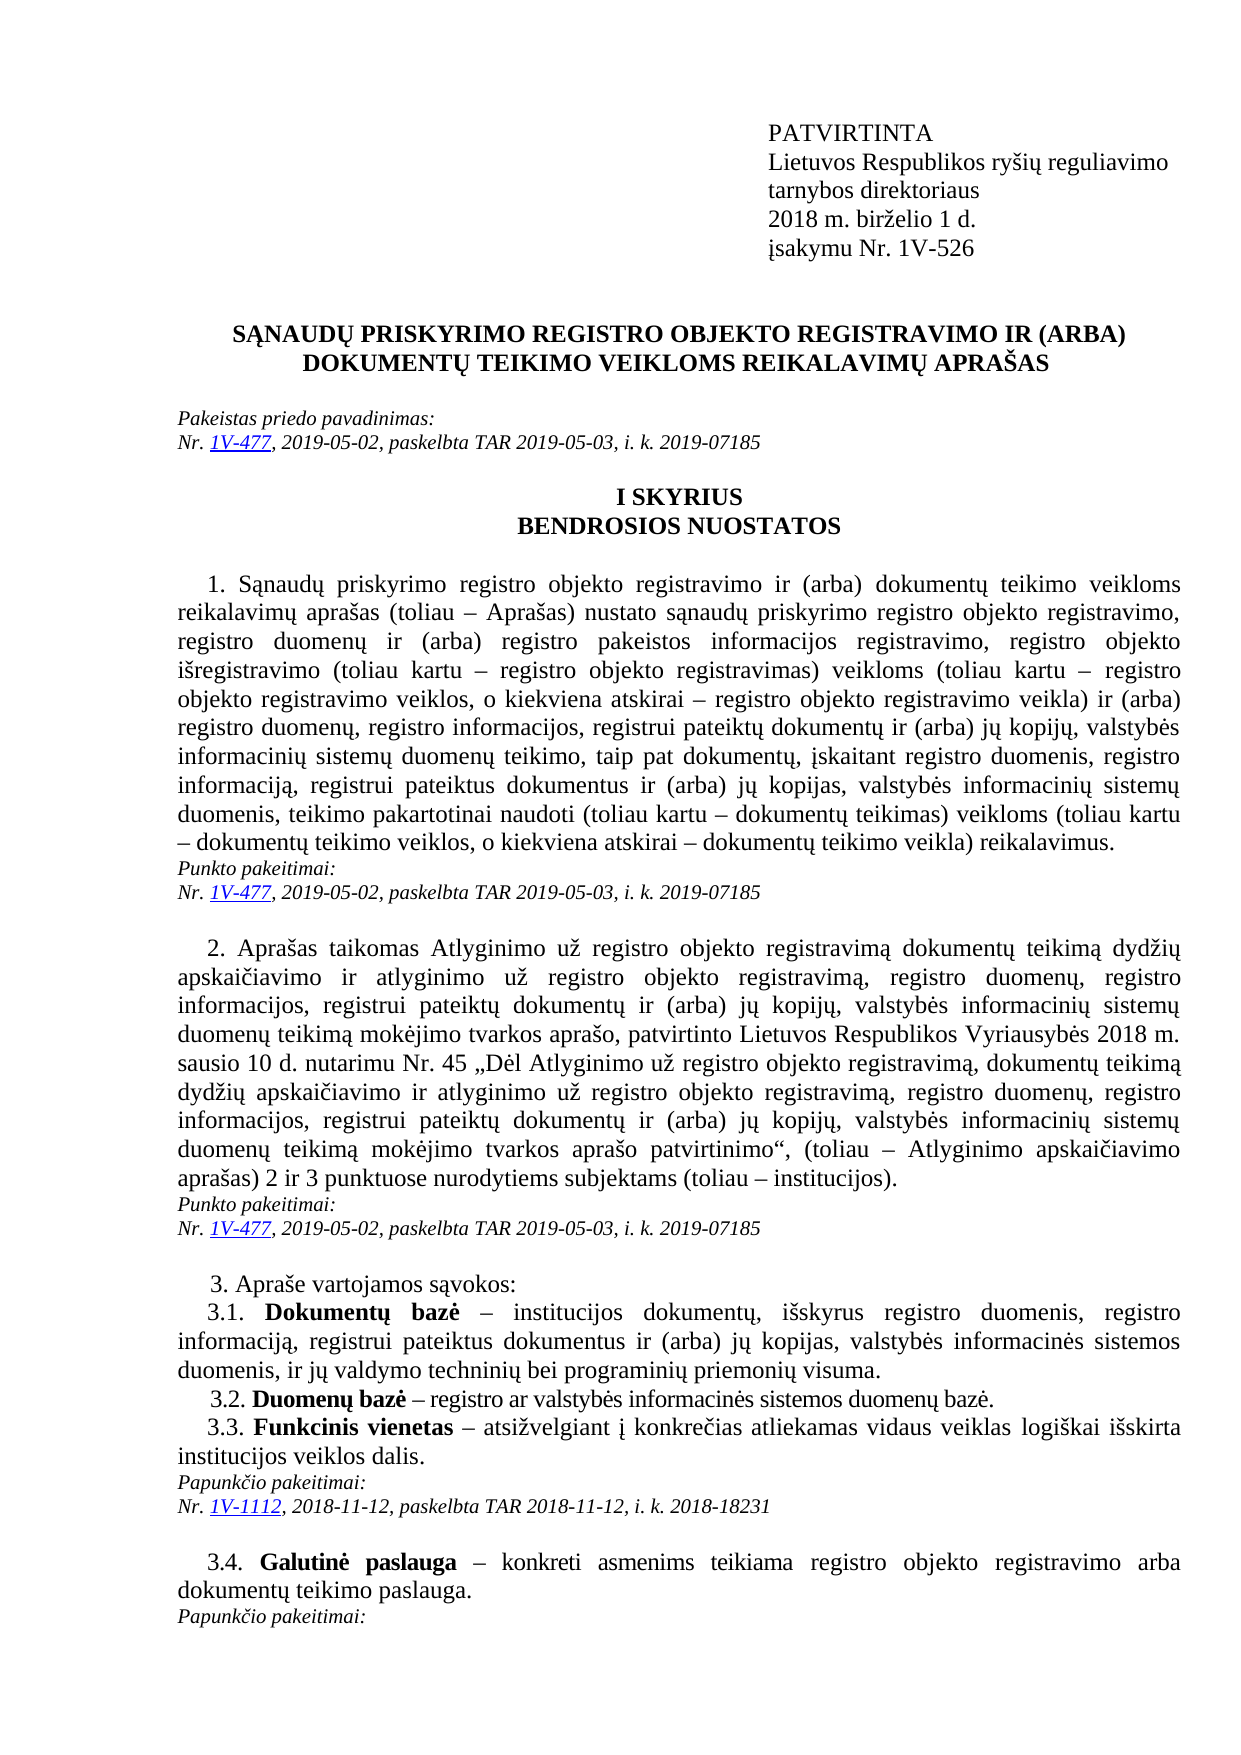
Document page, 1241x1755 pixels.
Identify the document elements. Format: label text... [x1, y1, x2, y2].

text Nr. 1V-477, 2019-05-02, paskelbta TAR 2019-05-03, i. k. 2019-07185 [177, 1216, 1181, 1240]
text 3.1. Dokumentų bazė – institucijos dokumentų, išskyrus registro duomenis, registro informaciją, registrui pateiktus dokumentus ir (arba) jų kopijas, valstybės informacinės sistemos duomenis, ir jų valdymo techninių bei programinių priemonių visuma. [177, 1297, 1181, 1384]
text Punkto pakeitimai: [177, 1192, 1181, 1216]
text PATVIRTINTA [177, 118, 1181, 147]
text tarnybos direktoriaus [177, 176, 1181, 204]
text Nr. 1V-477, 2019-05-02, paskelbta TAR 2019-05-03, i. k. 2019-07185 [177, 430, 1181, 454]
text Punkto pakeitimai: [177, 856, 1181, 880]
text Papunkčio pakeitimai: [177, 1470, 1181, 1494]
text 2018 m. birželio 1 d. [177, 204, 1181, 233]
text Pakeistas priedo pavadinimas: [177, 406, 1181, 430]
text I SKYRIUS [177, 482, 1181, 511]
text 1. Sąnaudų priskyrimo registro objekto registravimo ir (arba) dokumentų teikimo veikloms reikalavimų aprašas (toliau – Aprašas) nustato sąnaudų priskyrimo registro objekto registravimo, registro duomenų ir (arba) registro pakeistos informacijos registravimo, registro objekto išregistravimo (toliau kartu – registro objekto registravimas) veikloms (toliau kartu – registro objekto registravimo veiklos, o kiekviena atskirai – registro objekto registravimo veikla) ir (arba) registro duomenų, registro informacijos, registrui pateiktų dokumentų ir (arba) jų kopijų, valstybės informacinių sistemų duomenų teikimo, taip pat dokumentų, įskaitant registro duomenis, registro informaciją, registrui pateiktus dokumentus ir (arba) jų kopijas, valstybės informacinių sistemų duomenis, teikimo pakartotinai naudoti (toliau kartu – dokumentų teikimas) veikloms (toliau kartu – dokumentų teikimo veiklos, o kiekviena atskirai – dokumentų teikimo veikla) reikalavimus. [177, 569, 1181, 856]
text SĄNAUDŲ PRISKYRIMO REGISTRO OBJEKTO REGISTRAVIMO IR (ARBA) DOKUMENTŲ TEIKIMO VEIKLOMS REIKALAVIMŲ APRAŠAS [177, 319, 1181, 377]
text 3.3. Funkcinis vienetas – atsižvelgiant į konkrečias atliekamas vidaus veiklas logiškai išskirta institucijos veiklos dalis. [177, 1412, 1181, 1470]
text 3.4. Galutinė paslauga – konkreti asmenims teikiama registro objekto registravimo arba dokumentų teikimo paslauga. [177, 1547, 1181, 1604]
text Nr. 1V-477, 2019-05-02, paskelbta TAR 2019-05-03, i. k. 2019-07185 [177, 880, 1181, 904]
text BENDROSIOS NUOSTATOS [177, 511, 1181, 540]
text 3. Apraše vartojamos sąvokos: [177, 1269, 1181, 1297]
text Papunkčio pakeitimai: [177, 1604, 1181, 1628]
text 3.2. Duomenų bazė – registro ar valstybės informacinės sistemos duomenų bazė. [177, 1384, 1181, 1412]
text 2. Aprašas taikomas Atlyginimo už registro objekto registravimą dokumentų teikimą dydžių apskaičiavimo ir atlyginimo už registro objekto registravimą, registro duomenų, registro informacijos, registrui pateiktų dokumentų ir (arba) jų kopijų, valstybės informacinių sistemų duomenų teikimą mokėjimo tvarkos aprašo, patvirtinto Lietuvos Respublikos Vyriausybės 2018 m. sausio 10 d. nutarimu Nr. 45 „Dėl Atlyginimo už registro objekto registravimą, dokumentų teikimą dydžių apskaičiavimo ir atlyginimo už registro objekto registravimą, registro duomenų, registro informacijos, registrui pateiktų dokumentų ir (arba) jų kopijų, valstybės informacinių sistemų duomenų teikimą mokėjimo tvarkos aprašo patvirtinimo“, (toliau – Atlyginimo apskaičiavimo aprašas) 2 ir 3 punktuose nurodytiems subjektams (toliau – institucijos). [177, 933, 1181, 1192]
text įsakymu Nr. 1V-526 [177, 233, 1181, 262]
text Lietuvos Respublikos ryšių reguliavimo [177, 147, 1181, 176]
text Nr. 1V-1112, 2018-11-12, paskelbta TAR 2018-11-12, i. k. 2018-18231 [177, 1494, 1181, 1518]
